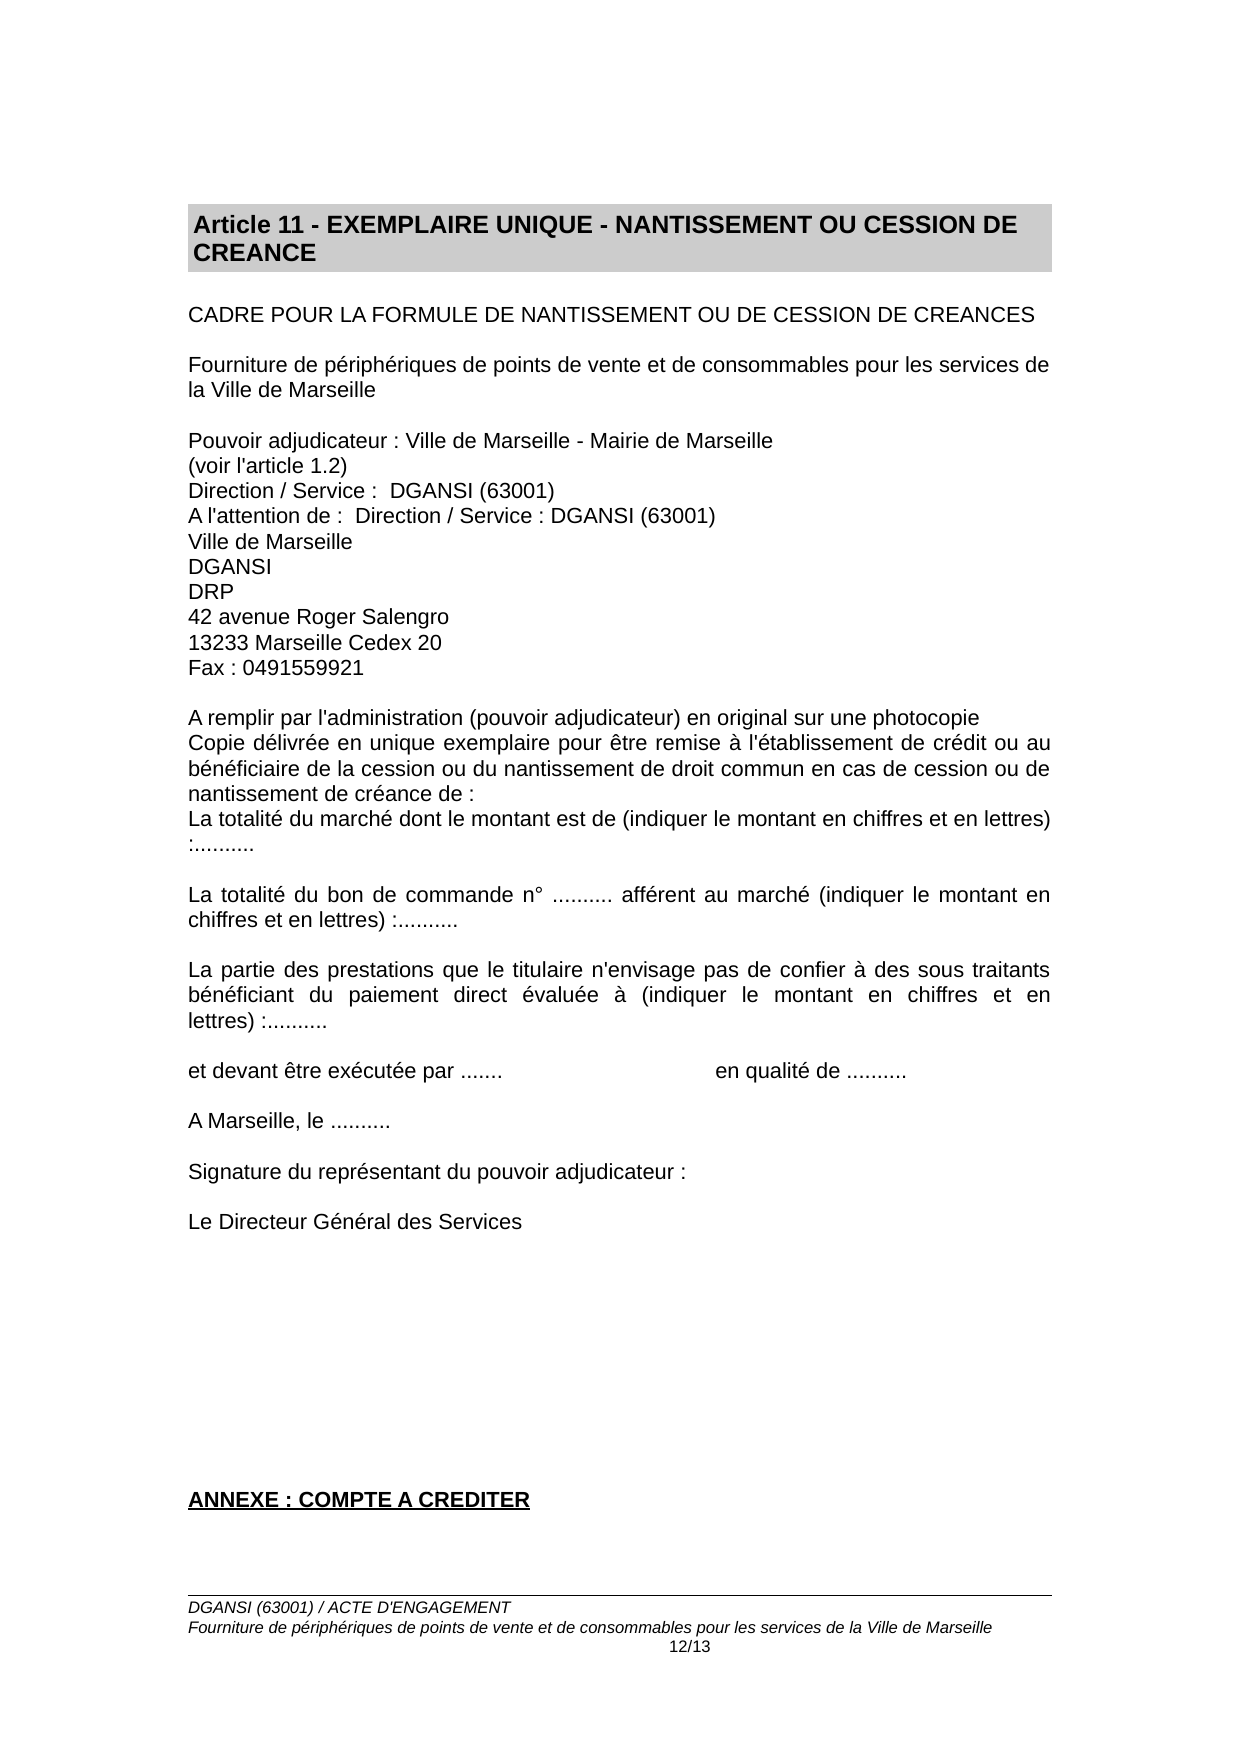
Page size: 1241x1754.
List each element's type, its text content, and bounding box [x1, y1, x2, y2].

text CADRE POUR LA FORMULE DE NANTISSEMENT OU DE CESSION DE CREANCES [188, 302, 1052, 327]
text Fax : 0491559921 [188, 655, 1052, 680]
text 13233 Marseille Cedex 20 [188, 629, 1052, 655]
text La totalité du marché dont le montant est de (indiquer le montant en chiffres et en lettres) :.......... [188, 806, 1052, 856]
text DGANSI [188, 554, 1052, 579]
subtitle EXEMPLAIRE UNIQUE - NANTISSEMENT OU CESSION DE CREANCE [190, 207, 1050, 270]
text Ville de Marseille [188, 529, 1052, 554]
text Copie délivrée en unique exemplaire pour être remise à l'établissement de crédit ou au bénéficiaire de la cession ou du nantissement de droit commun en cas de cession ou de nantissement de créance de : [188, 730, 1052, 806]
text A Marseille, le .......... [188, 1108, 1052, 1134]
text La totalité du bon de commande n° .......... afférent au marché (indiquer le montant en chiffres et en lettres) :.......... [188, 882, 1052, 932]
text A l'attention de : Direction / Service : DGANSI (63001) [188, 503, 1052, 529]
text ANNEXE : COMPTE A CREDITER [188, 1487, 1052, 1512]
text DRP [188, 579, 1052, 604]
text Direction / Service : DGANSI (63001) [188, 478, 1052, 503]
text Pouvoir adjudicateur : Ville de Marseille - Mairie de Marseille [188, 428, 1052, 453]
text Signature du représentant du pouvoir adjudicateur : [188, 1159, 1052, 1184]
text La partie des prestations que le titulaire n'envisage pas de confier à des sous traitants bénéficiant du paiement direct évaluée à (indiquer le montant en chiffres et en lettres) :.......... [188, 957, 1052, 1033]
text 42 avenue Roger Salengro [188, 604, 1052, 629]
text Le Directeur Général des Services [188, 1209, 1052, 1234]
text (voir l'article 1.2) [188, 453, 1052, 478]
text A remplir par l'administration (pouvoir adjudicateur) en original sur une photocopie [188, 705, 1052, 730]
text Fourniture de périphériques de points de vente et de consommables pour les services de la Ville de Marseille [188, 352, 1052, 403]
text et devant être exécutée par ....... en qualité de .......... [188, 1058, 1052, 1083]
